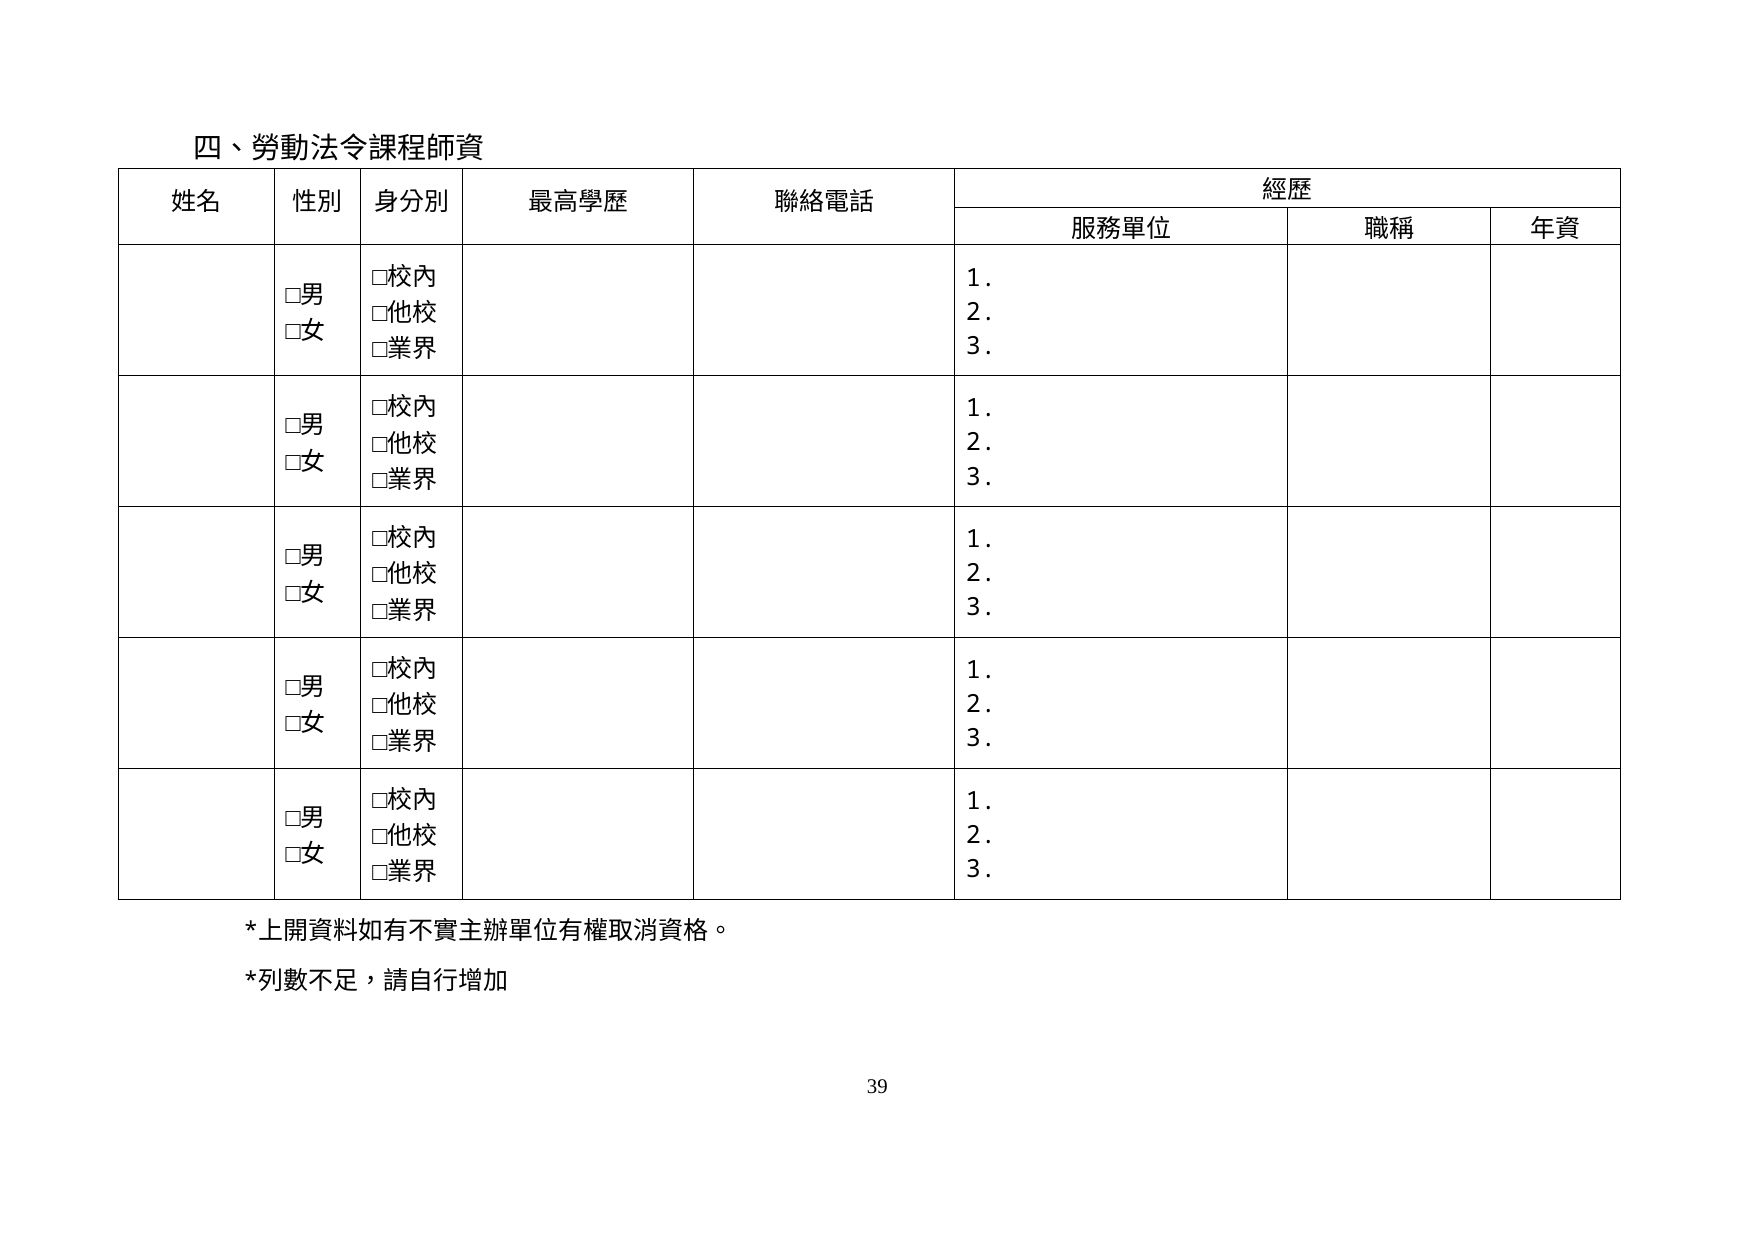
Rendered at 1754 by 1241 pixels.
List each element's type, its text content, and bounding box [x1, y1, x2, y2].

table_cell [694, 245, 954, 375]
table_cell □男 □女 [275, 769, 360, 898]
text *列數不足，請自行增加 [243, 949, 1636, 999]
table_cell [1288, 769, 1490, 898]
table_cell 年資 [1491, 208, 1620, 244]
table_cell [119, 507, 274, 637]
table_cell 職稱 [1288, 208, 1490, 244]
table_cell □男 □女 [275, 245, 360, 375]
table_header 姓名 [119, 169, 274, 244]
table_cell [463, 507, 693, 637]
table_header 經歷 [955, 169, 1620, 207]
text *上開資料如有不實主辦單位有權取消資格。 [243, 899, 1636, 949]
table_cell [1491, 638, 1620, 768]
table_cell [463, 376, 693, 506]
table_header 最高學歷 [463, 169, 693, 244]
table_cell 1. 2. 3. [955, 245, 1287, 375]
table_cell [463, 638, 693, 768]
table_cell [119, 376, 274, 506]
table_cell 1. 2. 3. [955, 507, 1287, 637]
table_cell [463, 769, 693, 898]
table_cell [1491, 507, 1620, 637]
table_cell [1491, 245, 1620, 375]
table_cell [694, 769, 954, 898]
table_cell [1288, 376, 1490, 506]
table_cell [119, 769, 274, 898]
table_header 身分別 [361, 169, 462, 244]
table_header 聯絡電話 [694, 169, 954, 244]
table_header 性別 [275, 169, 360, 244]
table_cell 1. 2. 3. [955, 638, 1287, 768]
table_cell □校內 □他校 □業界 [361, 245, 462, 375]
table_cell □男 □女 [275, 376, 360, 506]
table_cell [694, 507, 954, 637]
table_cell □男 □女 [275, 507, 360, 637]
text 四、勞動法令課程師資 [193, 118, 1636, 168]
table_cell [694, 376, 954, 506]
table_cell [694, 638, 954, 768]
table_cell □男 □女 [275, 638, 360, 768]
table_cell [1491, 769, 1620, 898]
table_cell 1. 2. 3. [955, 376, 1287, 506]
table_cell [463, 245, 693, 375]
table_cell 1. 2. 3. [955, 769, 1287, 898]
table_cell □校內 □他校 □業界 [361, 769, 462, 898]
table_cell [1288, 507, 1490, 637]
table_cell [1288, 245, 1490, 375]
table_cell [1491, 376, 1620, 506]
table_cell 服務單位 [955, 208, 1287, 244]
table_cell [119, 638, 274, 768]
table_cell [1288, 638, 1490, 768]
table_cell [119, 245, 274, 375]
table_cell □校內 □他校 □業界 [361, 376, 462, 506]
table_cell □校內 □他校 □業界 [361, 507, 462, 637]
table_cell □校內 □他校 □業界 [361, 638, 462, 768]
